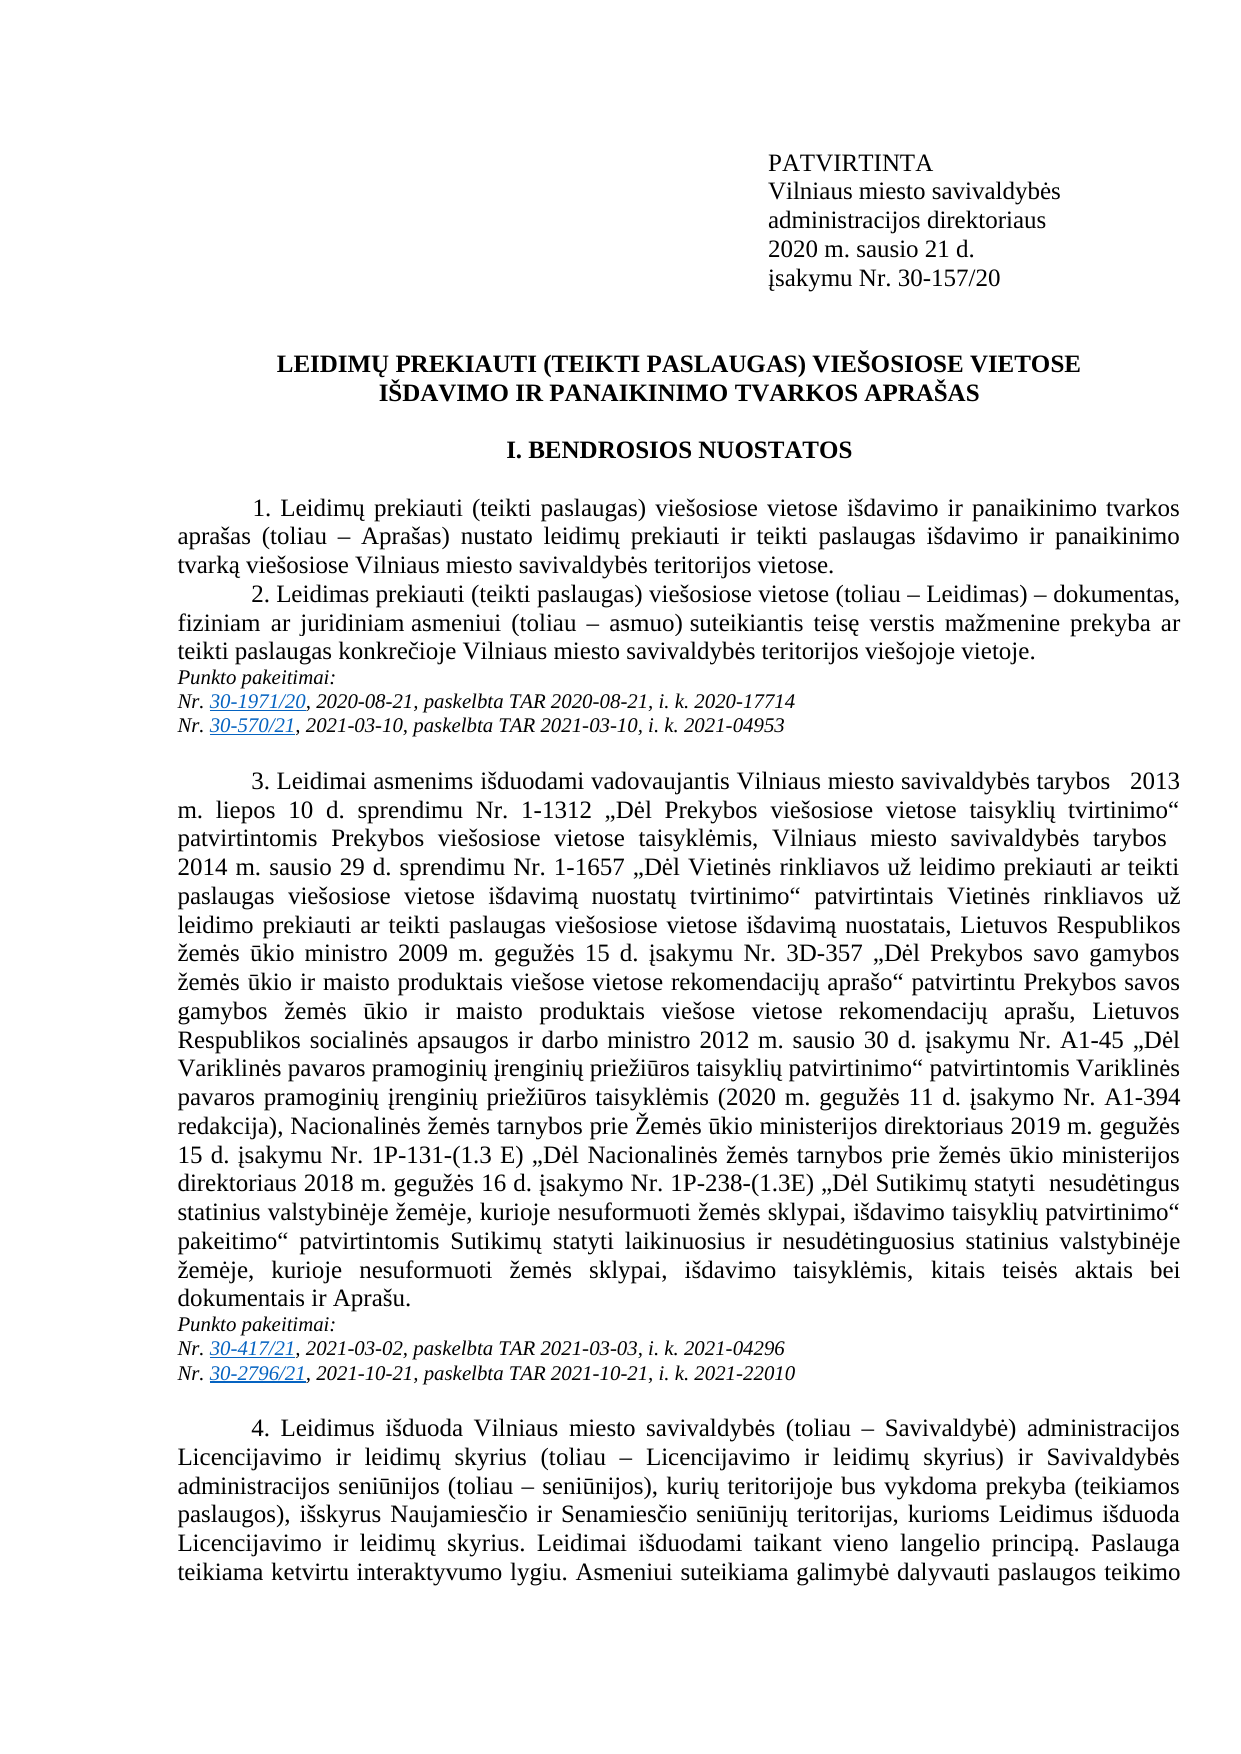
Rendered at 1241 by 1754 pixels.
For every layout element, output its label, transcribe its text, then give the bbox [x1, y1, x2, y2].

text Vilniaus miesto savivaldybės [768, 176, 1181, 205]
text Nr. 30-1971/20, 2020-08-21, paskelbta TAR 2020-08-21, i. k. 2020-17714 [177, 689, 1181, 713]
text įsakymu Nr. 30-157/20 [768, 263, 1181, 291]
text LEIDIMŲ PREKIAUTI (TEIKTI PASLAUGAS) VIEŠOSIOSE VIETOSE [177, 349, 1181, 378]
text PATVIRTINTA [768, 148, 1181, 176]
text Nr. 30-570/21, 2021-03-10, paskelbta TAR 2021-03-10, i. k. 2021-04953 [177, 713, 1181, 737]
text Nr. 30-417/21, 2021-03-02, paskelbta TAR 2021-03-03, i. k. 2021-04296 [177, 1336, 1181, 1360]
text 4. Leidimus išduoda Vilniaus miesto savivaldybės (toliau – Savivaldybė) administracijos Licencijavimo ir leidimų skyrius (toliau – Licencijavimo ir leidimų skyrius) ir Savivaldybės administracijos seniūnijos (toliau – seniūnijos), kurių teritorijoje bus vykdoma prekyba (teikiamos paslaugos), išskyrus Naujamiesčio ir Senamiesčio seniūnijų teritorijas, kurioms Leidimus išduoda Licencijavimo ir leidimų skyrius. Leidimai išduodami taikant vieno langelio principą. Paslauga teikiama ketvirtu interaktyvumo lygiu. Asmeniui suteikiama galimybė dalyvauti paslaugos teikimo [177, 1413, 1181, 1586]
text Punkto pakeitimai: [177, 665, 1181, 689]
text I. BENDROSIOS NUOSTATOS [177, 435, 1181, 464]
text 3. Leidimai asmenims išduodami vadovaujantis Vilniaus miesto savivaldybės tarybos 2013 m. liepos 10 d. sprendimu Nr. 1-1312 „Dėl Prekybos viešosiose vietose taisyklių tvirtinimo“ patvirtintomis Prekybos viešosiose vietose taisyklėmis, Vilniaus miesto savivaldybės tarybos 2014 m. sausio 29 d. sprendimu Nr. 1-1657 „Dėl Vietinės rinkliavos už leidimo prekiauti ar teikti paslaugas viešosiose vietose išdavimą nuostatų tvirtinimo“ patvirtintais Vietinės rinkliavos už leidimo prekiauti ar teikti paslaugas viešosiose vietose išdavimą nuostatais, Lietuvos Respublikos žemės ūkio ministro 2009 m. gegužės 15 d. įsakymu Nr. 3D-357 „Dėl Prekybos savo gamybos žemės ūkio ir maisto produktais viešose vietose rekomendacijų aprašo“ patvirtintu Prekybos savos gamybos žemės ūkio ir maisto produktais viešose vietose rekomendacijų aprašu, Lietuvos Respublikos socialinės apsaugos ir darbo ministro 2012 m. sausio 30 d. įsakymu Nr. A1-45 „Dėl Variklinės pavaros pramoginių įrenginių priežiūros taisyklių patvirtinimo“ patvirtintomis Variklinės pavaros pramoginių įrenginių priežiūros taisyklėmis (2020 m. gegužės 11 d. įsakymo Nr. A1-394 redakcija), Nacionalinės žemės tarnybos prie Žemės ūkio ministerijos direktoriaus 2019 m. gegužės 15 d. įsakymu Nr. 1P-131-(1.3 E) „Dėl Nacionalinės žemės tarnybos prie žemės ūkio ministerijos direktoriaus 2018 m. gegužės 16 d. įsakymo Nr. 1P-238-(1.3E) „Dėl Sutikimų statyti nesudėtingus statinius valstybinėje žemėje, kurioje nesuformuoti žemės sklypai, išdavimo taisyklių patvirtinimo“ pakeitimo“ patvirtintomis Sutikimų statyti laikinuosius ir nesudėtinguosius statinius valstybinėje žemėje, kurioje nesuformuoti žemės sklypai, išdavimo taisyklėmis, kitais teisės aktais bei dokumentais ir Aprašu. [177, 766, 1181, 1312]
text IŠDAVIMO IR PANAIKINIMO TVARKOS APRAŠAS [177, 378, 1181, 406]
text 2. Leidimas prekiauti (teikti paslaugas) viešosiose vietose (toliau – Leidimas) – dokumentas, fiziniam ar juridiniam asmeniui (toliau – asmuo) suteikiantis teisę verstis mažmenine prekyba ar teikti paslaugas konkrečioje Vilniaus miesto savivaldybės teritorijos viešojoje vietoje. [177, 579, 1181, 665]
text 2020 m. sausio 21 d. [768, 234, 1181, 263]
text administracijos direktoriaus [768, 205, 1181, 234]
text 1. Leidimų prekiauti (teikti paslaugas) viešosiose vietose išdavimo ir panaikinimo tvarkos aprašas (toliau – Aprašas) nustato leidimų prekiauti ir teikti paslaugas išdavimo ir panaikinimo tvarką viešosiose Vilniaus miesto savivaldybės teritorijos vietose. [177, 493, 1181, 579]
text Nr. 30-2796/21, 2021-10-21, paskelbta TAR 2021-10-21, i. k. 2021-22010 [177, 1360, 1181, 1384]
text Punkto pakeitimai: [177, 1312, 1181, 1336]
